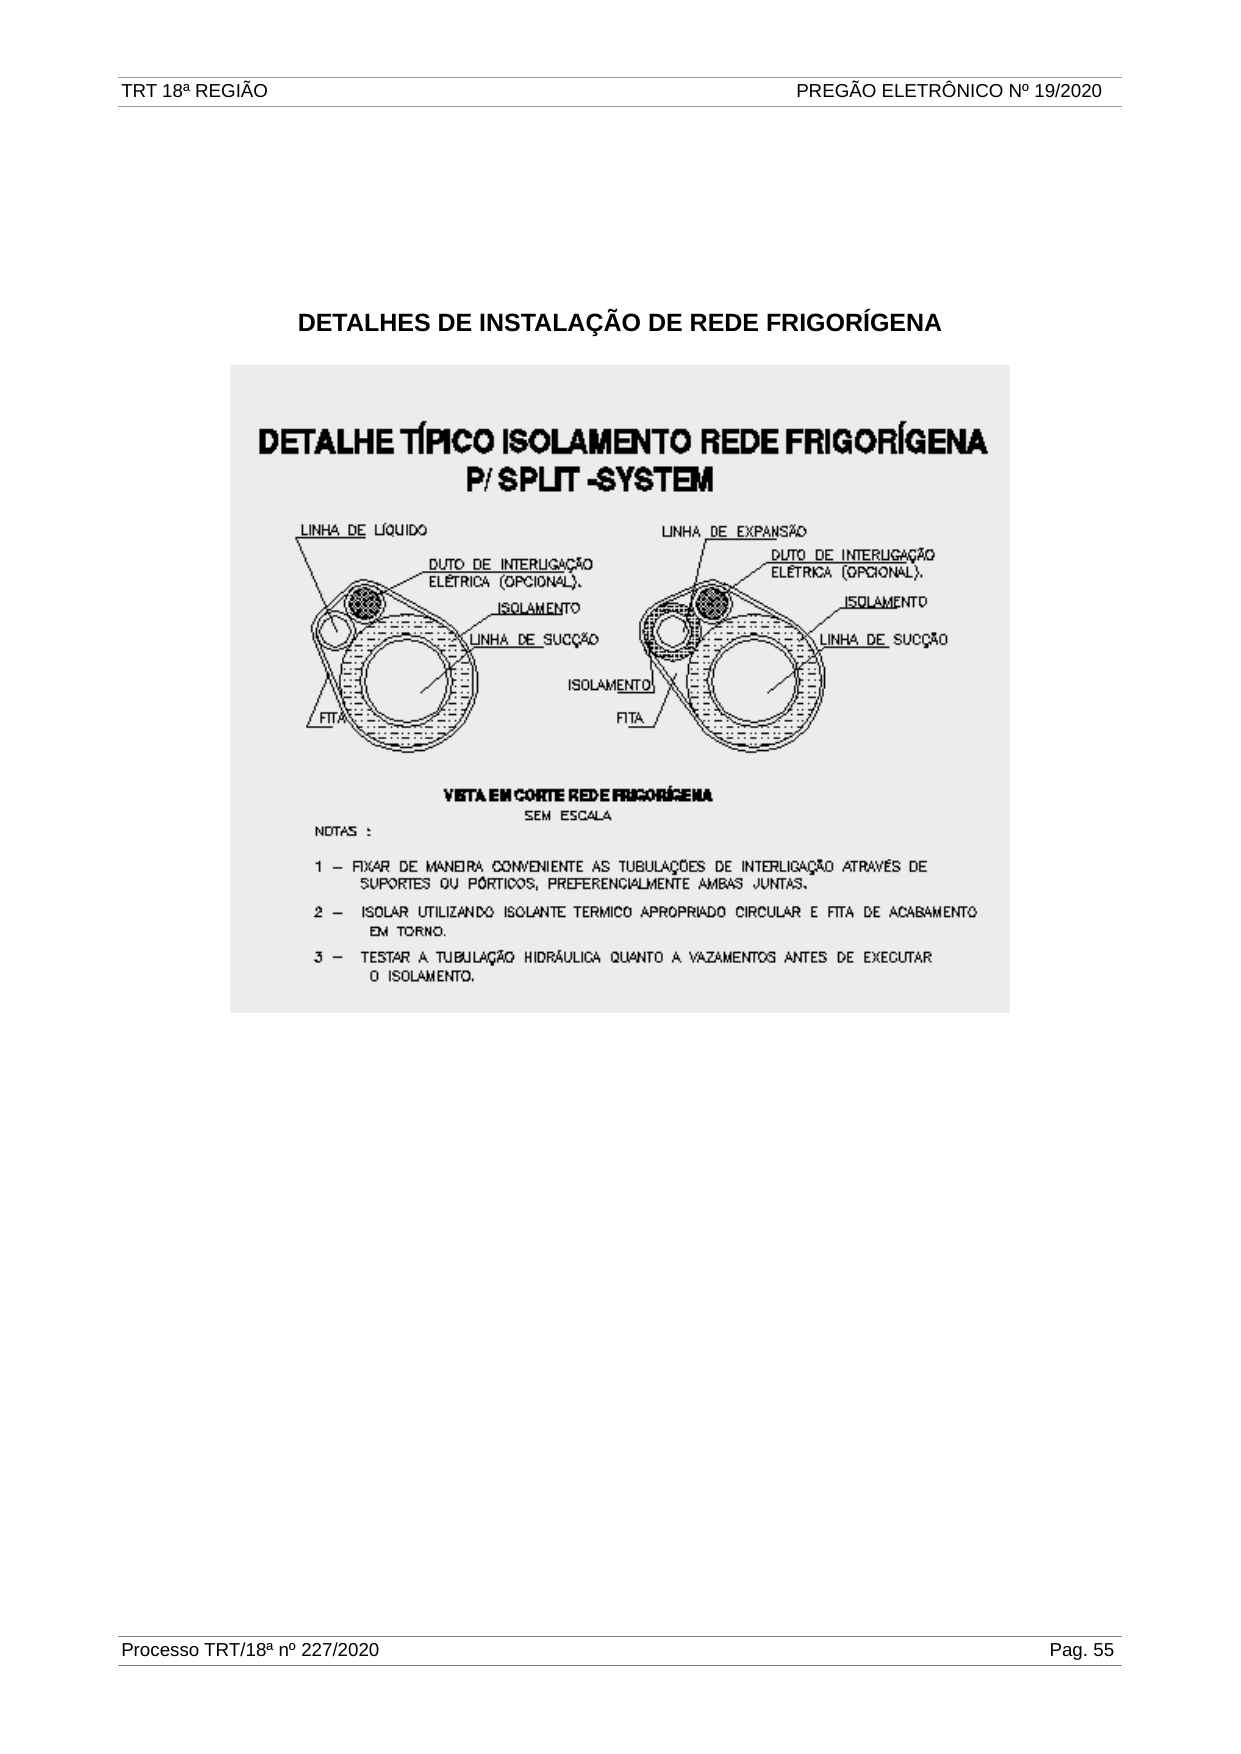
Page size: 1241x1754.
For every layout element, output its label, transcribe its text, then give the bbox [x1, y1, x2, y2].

text DETALHES DE INSTALAÇÃO DE REDE FRIGORÍGENA [118, 308, 1122, 337]
picture [230, 365, 1010, 1013]
